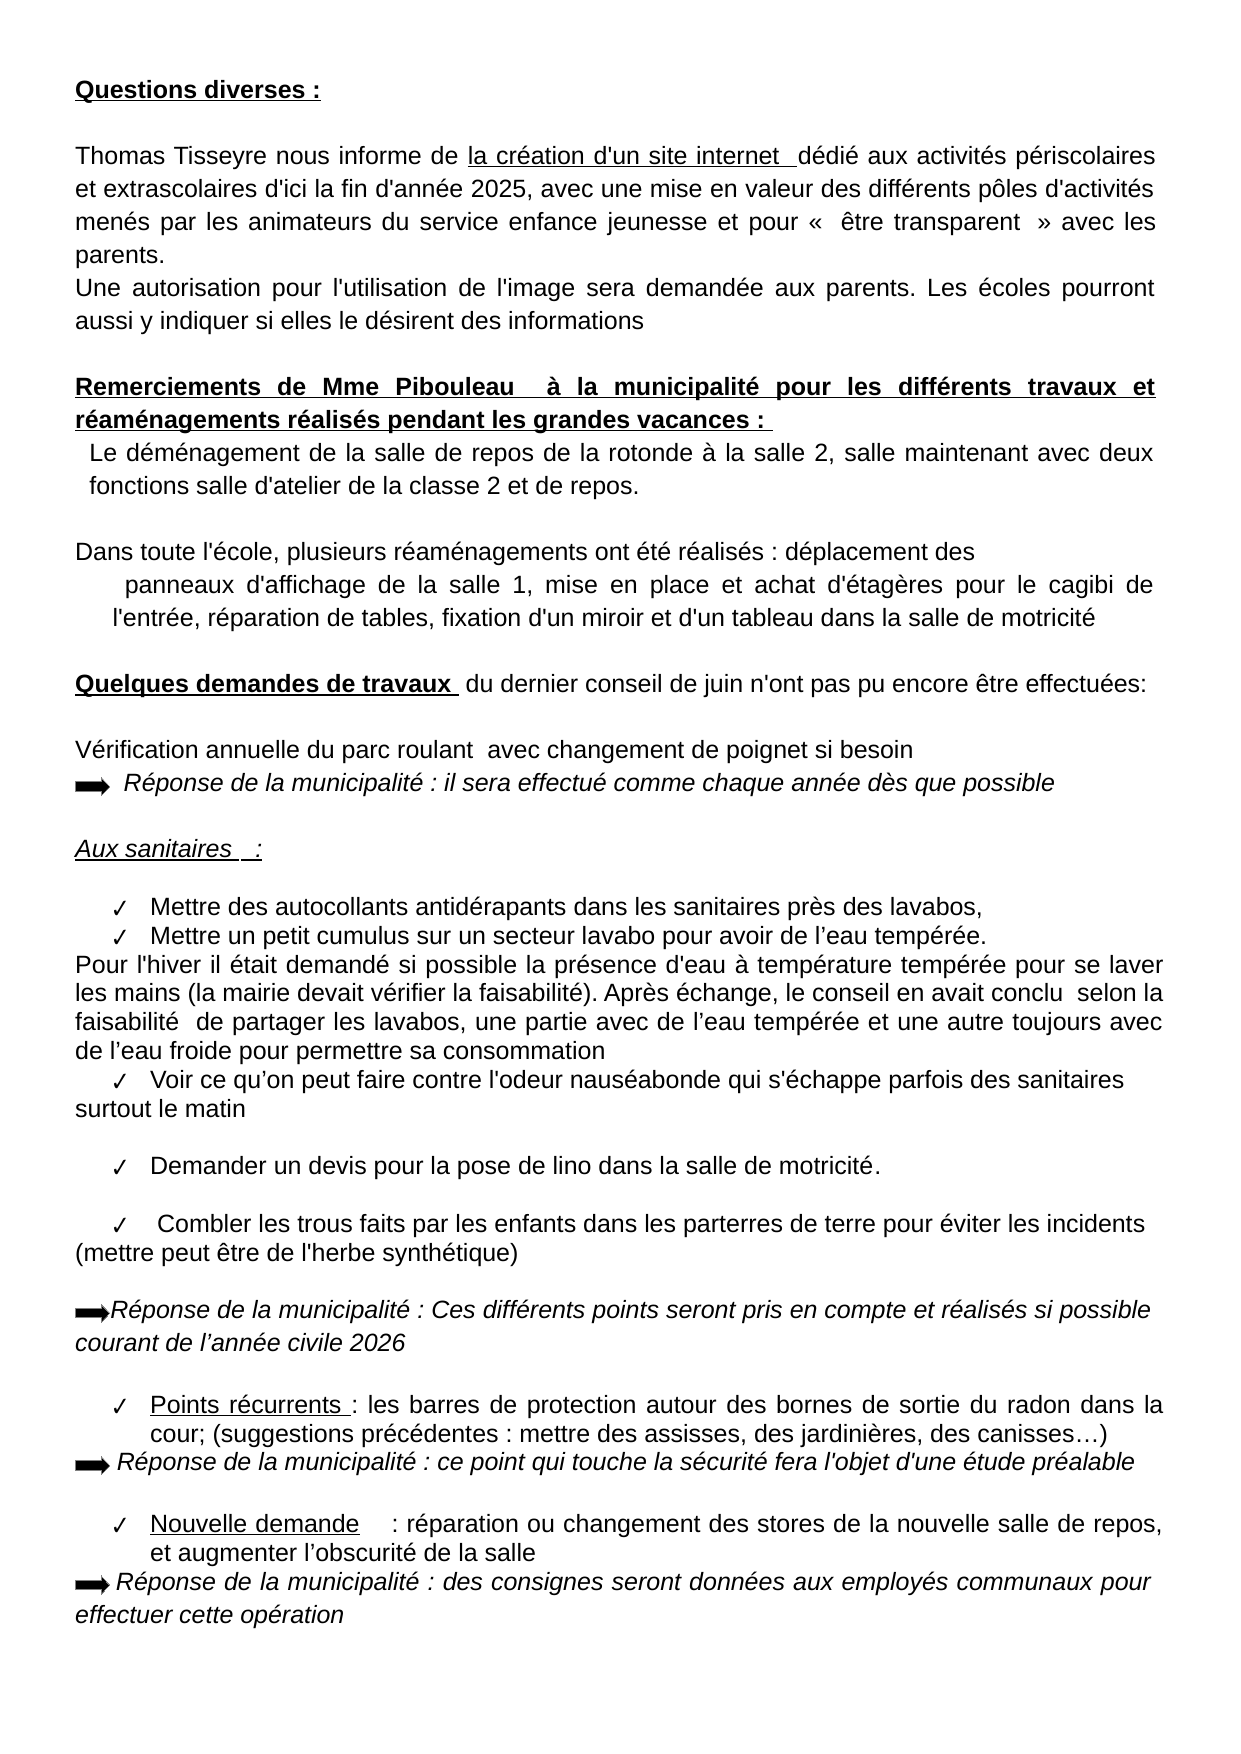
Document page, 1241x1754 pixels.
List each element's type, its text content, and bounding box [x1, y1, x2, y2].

text Aux sanitaires : [75, 834, 1165, 863]
text Réponse de la municipalité : ce point qui touche la sécurité fera l'objet d'une étude préalable [75, 1447, 1156, 1476]
text Pour l'hiver il était demandé si possible la présence d'eau à température tempérée pour se laver les mains (la mairie devait vérifier la faisabilité). Après échange, le conseil en avait conclu selon la faisabilité de partager les lavabos, une partie avec de l’eau tempérée et une autre toujours avec de l’eau froide pour permettre sa consommation [75, 950, 1165, 1065]
list Mettre des autocollants antidérapants dans les sanitaires près des lavabos, [112, 892, 1165, 921]
list Vérification annuelle du parc roulant avec changement de poignet si besoin [75, 735, 1156, 764]
text Questions diverses : [75, 75, 1156, 104]
text Quelques demandes de travaux du dernier conseil de juin n'ont pas pu encore être effectuées: [75, 669, 1156, 698]
list Mettre un petit cumulus sur un secteur lavabo pour avoir de l’eau tempérée. [112, 921, 1165, 950]
list Points récurrents : les barres de protection autour des bornes de sortie du radon dans la cour; (suggestions précédentes : mettre des assisses, des jardinières, des canisses…) [112, 1390, 1165, 1447]
list Dans toute l'école, plusieurs réaménagements ont été réalisés : déplacement des [75, 537, 1156, 566]
text réaménagements réalisés pendant les grandes vacances : [75, 398, 1156, 434]
list Combler les trous faits par les enfants dans les parterres de terre pour éviter les incidents [112, 1209, 1165, 1237]
text Le déménagement de la salle de repos de la rotonde à la salle 2, salle maintenant avec deux fonctions salle d'atelier de la classe 2 et de repos. [89, 438, 1156, 500]
text Réponse de la municipalité : des consignes seront données aux employés communaux pour effectuer cette opération [75, 1567, 1156, 1628]
text surtout le matin [75, 1093, 1165, 1122]
text Réponse de la municipalité : Ces différents points seront pris en compte et réalisés si possible courant de l’année civile 2026 [75, 1295, 1156, 1357]
text (mettre peut être de l'herbe synthétique) [75, 1237, 1165, 1266]
text Réponse de la municipalité : il sera effectué comme chaque année dès que possible [75, 768, 1156, 797]
text Remerciements de Mme Pibouleau à la municipalité pour les différents travaux et [75, 372, 1156, 397]
text Une autorisation pour l'utilisation de l'image sera demandée aux parents. Les écoles pourront aussi y indiquer si elles le désirent des informations [75, 273, 1156, 335]
list Voir ce qu’on peut faire contre l'odeur nauséabonde qui s'échappe parfois des sanitaires [112, 1065, 1165, 1093]
list Nouvelle demande : réparation ou changement des stores de la nouvelle salle de repos, et augmenter l’obscurité de la salle [112, 1509, 1165, 1567]
text Thomas Tisseyre nous informe de la création d'un site internet dédié aux activités périscolaires et extrascolaires d'ici la fin d'année 2025, avec une mise en valeur des différents pôles d'activités menés par les animateurs du service enfance jeunesse et pour « être transparent » avec les parents. [75, 141, 1156, 269]
text panneaux d'affichage de la salle 1, mise en place et achat d'étagères pour le cagibi de l'entrée, réparation de tables, fixation d'un miroir et d'un tableau dans la salle de motricité [112, 570, 1156, 632]
list Demander un devis pour la pose de lino dans la salle de motricité. [112, 1151, 1165, 1180]
